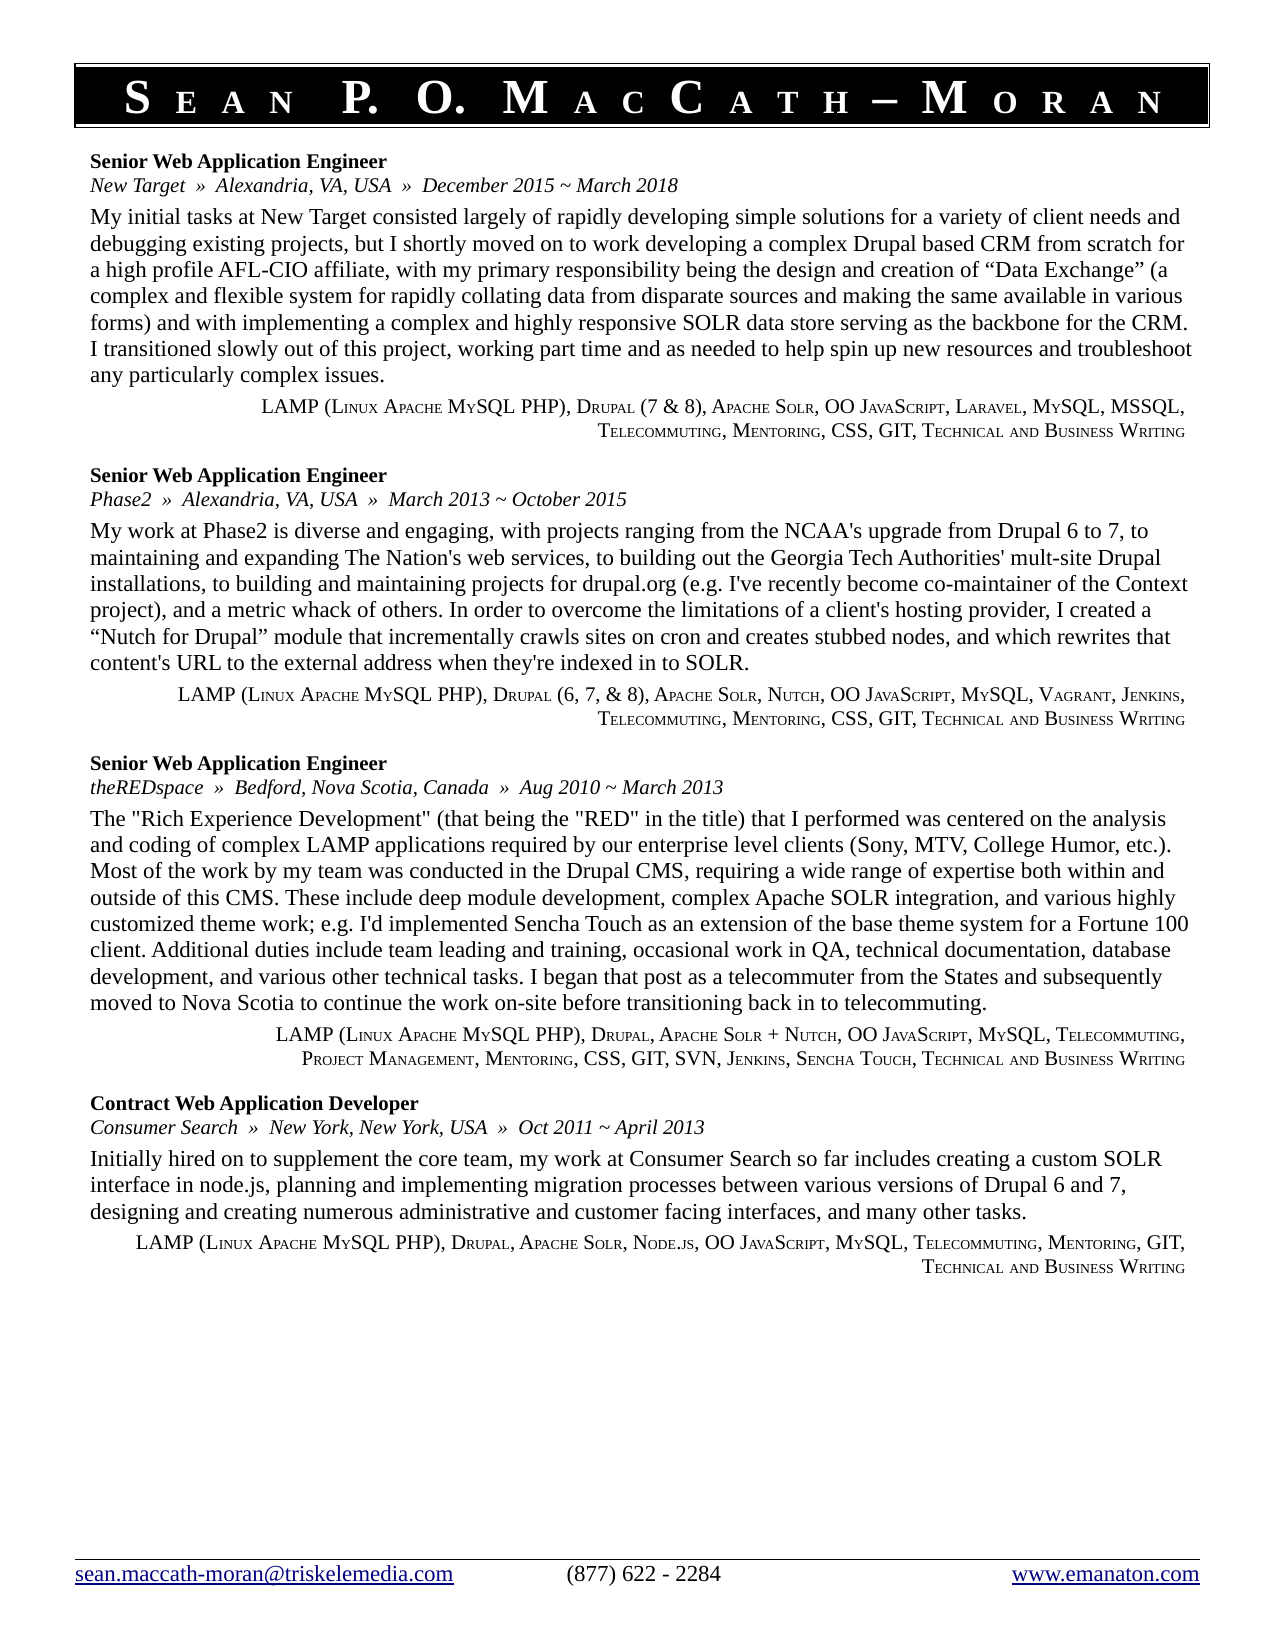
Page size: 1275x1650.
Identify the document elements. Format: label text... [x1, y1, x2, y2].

text Senior Web Application Engineer [90, 751, 1200, 775]
text The "Rich Experience Development" (that being the "RED" in the title) that I performed was centered on the analysis and coding of complex LAMP applications required by our enterprise level clients (Sony, MTV, College Humor, etc.). Most of the work by my team was conducted in the Drupal CMS, requiring a wide range of expertise both within and outside of this CMS. These include deep module development, complex Apache SOLR integration, and various highly customized theme work; e.g. I'd implemented Sencha Touch as an extension of the base theme system for a Fortune 100 client. Additional duties include team leading and training, occasional work in QA, technical documentation, database development, and various other technical tasks. I began that post as a telecommuter from the States and subsequently moved to Nova Scotia to continue the work on-site before transitioning back in to telecommuting. [90, 805, 1200, 1016]
text Contract Web Application Developer [90, 1091, 1200, 1115]
text My initial tasks at New Target consisted largely of rapidly developing simple solutions for a variety of client needs and debugging existing projects, but I shortly moved on to work developing a complex Drupal based CRM from scratch for a high profile AFL-CIO affiliate, with my primary responsibility being the design and creation of “Data Exchange” (a complex and flexible system for rapidly collating data from disparate sources and making the same available in various forms) and with implementing a complex and highly responsive SOLR data store serving as the backbone for the CRM. I transitioned slowly out of this project, working part time and as needed to help spin up new resources and troubleshoot any particularly complex issues. [90, 203, 1200, 388]
text LAMP (Linux Apache MySQL PHP), Drupal, Apache Solr, Node.js, OO JavaScript, MySQL, Telecommuting, Mentoring, GIT, Technical and Business Writing [135, 1230, 1185, 1278]
text theREDspace » Bedford, Nova Scotia, Canada » Aug 2010 ~ March 2013 [90, 775, 1200, 799]
text LAMP (Linux Apache MySQL PHP), Drupal (7 & 8), Apache Solr, OO JavaScript, Laravel, MySQL, MSSQL, Telecommuting, Mentoring, CSS, GIT, Technical and Business Writing [135, 394, 1185, 442]
text My work at Phase2 is diverse and engaging, with projects ranging from the NCAA's upgrade from Drupal 6 to 7, to maintaining and expanding The Nation's web services, to building out the Georgia Tech Authorities' mult-site Drupal installations, to building and maintaining projects for drupal.org (e.g. I've recently become co-maintainer of the Context project), and a metric whack of others. In order to overcome the limitations of a client's hosting provider, I created a “Nutch for Drupal” module that incrementally crawls sites on cron and creates stubbed nodes, and which rewrites that content's URL to the external address when they're indexed in to SOLR. [90, 517, 1200, 675]
text New Target » Alexandria, VA, USA » December 2015 ~ March 2018 [90, 173, 1200, 197]
text Phase2 » Alexandria, VA, USA » March 2013 ~ October 2015 [90, 487, 1200, 511]
text LAMP (Linux Apache MySQL PHP), Drupal (6, 7, & 8), Apache Solr, Nutch, OO JavaScript, MySQL, Vagrant, Jenkins, Telecommuting, Mentoring, CSS, GIT, Technical and Business Writing [135, 681, 1185, 729]
text Senior Web Application Engineer [90, 149, 1200, 173]
text LAMP (Linux Apache MySQL PHP), Drupal, Apache Solr + Nutch, OO JavaScript, MySQL, Telecommuting, Project Management, Mentoring, CSS, GIT, SVN, Jenkins, Sencha Touch, Technical and Business Writing [135, 1022, 1185, 1070]
text Senior Web Application Engineer [90, 463, 1200, 487]
text Consumer Search » New York, New York, USA » Oct 2011 ~ April 2013 [90, 1115, 1200, 1139]
text Initially hired on to supplement the core team, my work at Consumer Search so far includes creating a custom SOLR interface in node.js, planning and implementing migration processes between various versions of Drupal 6 and 7, designing and creating numerous administrative and customer facing interfaces, and many other tasks. [90, 1145, 1200, 1224]
